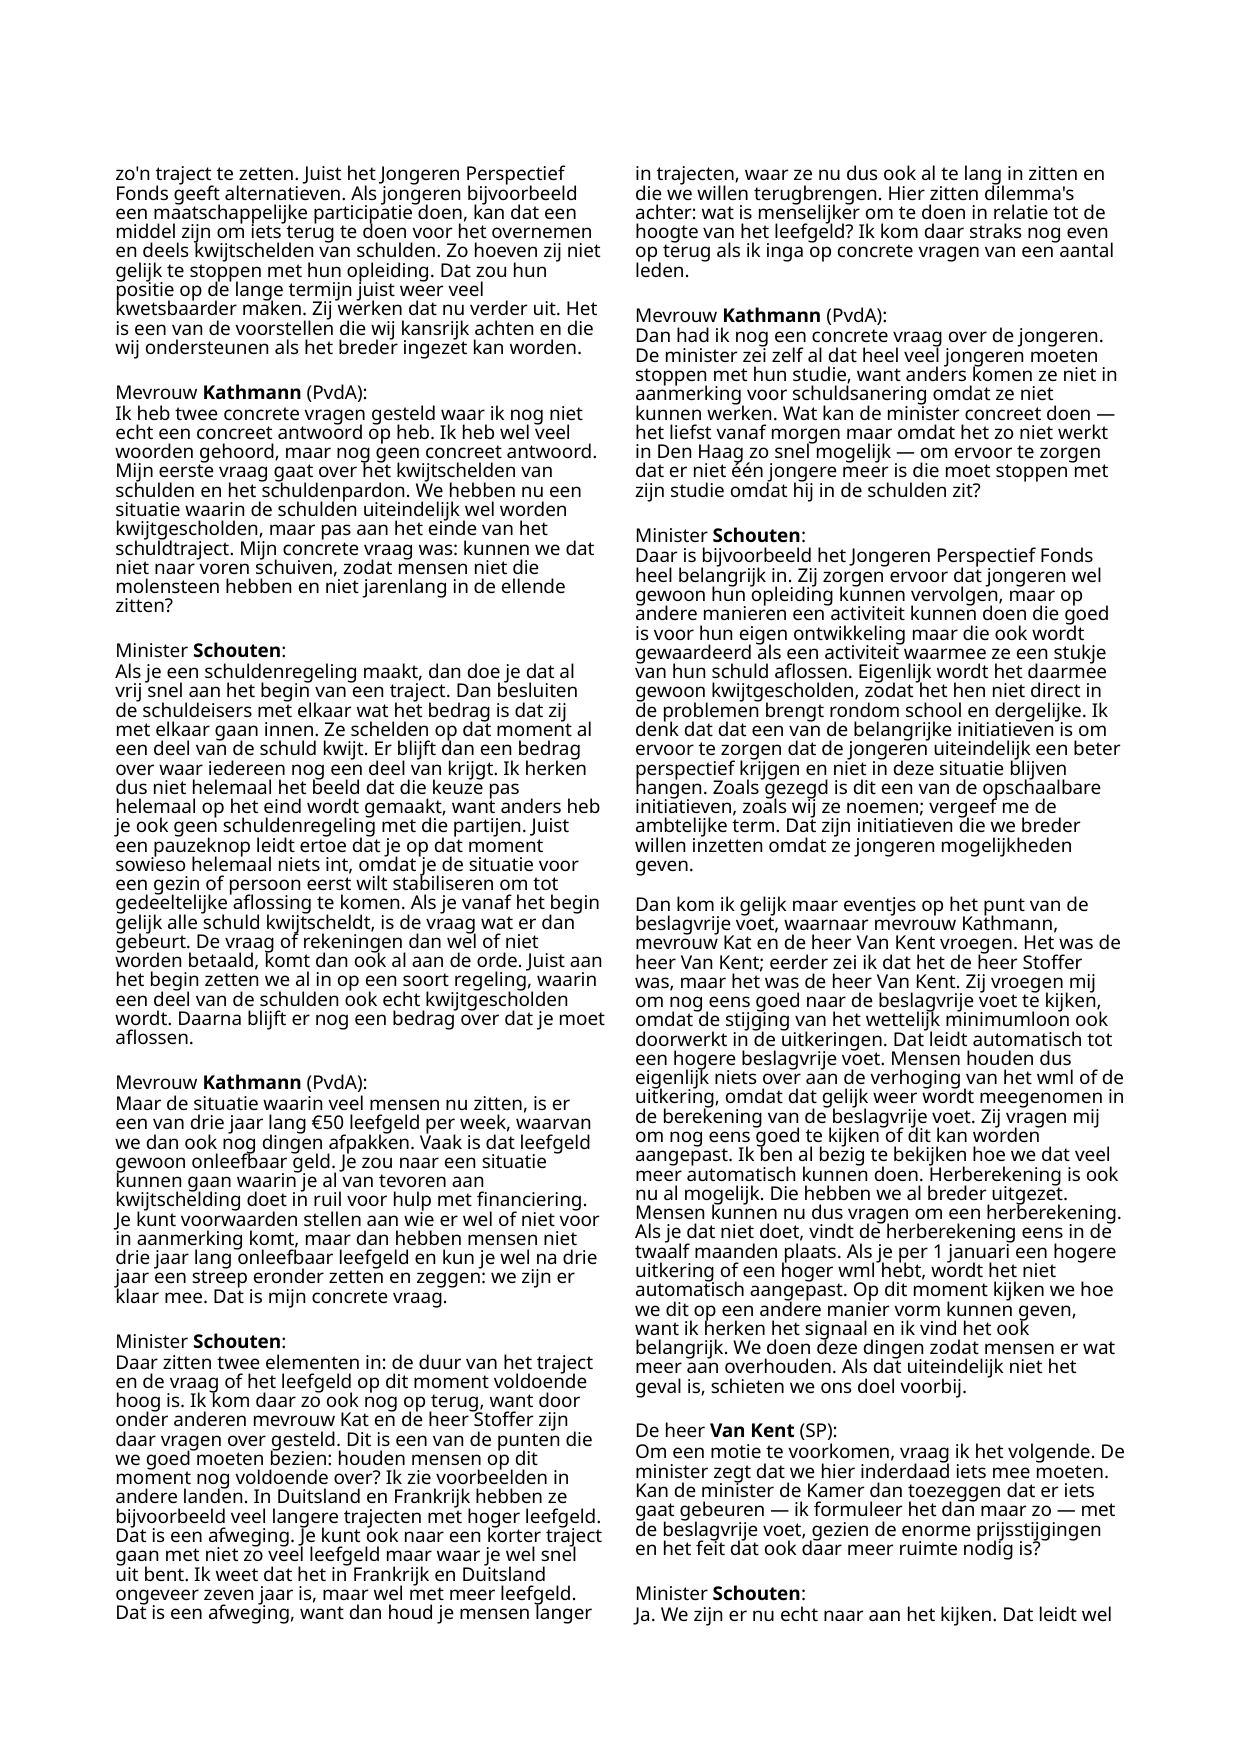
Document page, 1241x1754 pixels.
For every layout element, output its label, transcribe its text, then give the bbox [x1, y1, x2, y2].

text Maar de situatie waarin veel mensen nu zitten, is er een van drie jaar lang €50 leefgeld per week, waarvan we dan ook nog dingen afpakken. Vaak is dat leefgeld gewoon onleefbaar geld. Je zou naar een situatie kunnen gaan waarin je al van tevoren aan kwijtschelding doet in ruil voor hulp met financiering. Je kunt voorwaarden stellen aan wie er wel of niet voor in aanmerking komt, maar dan hebben mensen niet drie jaar lang onleefbaar leefgeld en kun je wel na drie jaar een streep eronder zetten en zeggen: we zijn er klaar mee. Dat is mijn concrete vraag. [115, 1095, 605, 1307]
text Minister Schouten: [635, 522, 1125, 547]
text zo'n traject te zetten. Juist het Jongeren Perspectief Fonds geeft alternatieven. Als jongeren bijvoorbeeld een maatschappelijke participatie doen, kan dat een middel zijn om iets terug te doen voor het overnemen en deels kwijtschelden van schulden. Zo hoeven zij niet gelijk te stoppen met hun opleiding. Dat zou hun positie op de lange termijn juist weer veel kwetsbaarder maken. Zij werken dat nu verder uit. Het is een van de voorstellen die wij kansrijk achten en die wij ondersteunen als het breder ingezet kan worden. [115, 165, 605, 358]
text Minister Schouten: [635, 1580, 1125, 1606]
text Minister Schouten: [115, 1328, 605, 1354]
text Ik heb twee concrete vragen gesteld waar ik nog niet echt een concreet antwoord op heb. Ik heb wel veel woorden gehoord, maar nog geen concreet antwoord. Mijn eerste vraag gaat over het kwijtschelden van schulden en het schuldenpardon. We hebben nu een situatie waarin de schulden uiteindelijk wel worden kwijtgescholden, maar pas aan het einde van het schuldtraject. Mijn concrete vraag was: kunnen we dat niet naar voren schuiven, zodat mensen niet die molensteen hebben en niet jarenlang in de ellende zitten? [115, 404, 605, 617]
text Om een motie te voorkomen, vraag ik het volgende. De minister zegt dat we hier inderdaad iets mee moeten. Kan de minister de Kamer dan toezeggen dat er iets gaat gebeuren — ik formuleer het dan maar zo — met de beslagvrije voet, gezien de enorme prijsstijgingen en het feit dat ook daar meer ruimte nodig is? [635, 1443, 1125, 1559]
text Als je een schuldenregeling maakt, dan doe je dat al vrij snel aan het begin van een traject. Dan besluiten de schuldeisers met elkaar wat het bedrag is dat zij met elkaar gaan innen. Ze schelden op dat moment al een deel van de schuld kwijt. Er blijft dan een bedrag over waar iedereen nog een deel van krijgt. Ik herken dus niet helemaal het beeld dat die keuze pas helemaal op het eind wordt gemaakt, want anders heb je ook geen schuldenregeling met die partijen. Juist een pauzeknop leidt ertoe dat je op dat moment sowieso helemaal niets int, omdat je de situatie voor een gezin of persoon eerst wilt stabiliseren om tot gedeeltelijke aflossing te komen. Als je vanaf het begin gelijk alle schuld kwijtscheldt, is de vraag wat er dan gebeurt. De vraag of rekeningen dan wel of niet worden betaald, komt dan ook al aan de orde. Juist aan het begin zetten we al in op een soort regeling, waarin een deel van de schulden ook echt kwijtgescholden wordt. Daarna blijft er nog een bedrag over dat je moet aflossen. [115, 663, 605, 1048]
text Ja. We zijn er nu echt naar aan het kijken. Dat leidt wel [635, 1606, 1125, 1625]
text Daar zitten twee elementen in: de duur van het traject en de vraag of het leefgeld op dit moment voldoende hoog is. Ik kom daar zo ook nog op terug, want door onder anderen mevrouw Kat en de heer Stoffer zijn daar vragen over gesteld. Dit is een van de punten die we goed moeten bezien: houden mensen op dit moment nog voldoende over? Ik zie voorbeelden in andere landen. In Duitsland en Frankrijk hebben ze bijvoorbeeld veel langere trajecten met hoger leefgeld. Dat is een afweging. Je kunt ook naar een korter traject gaan met niet zo veel leefgeld maar waar je wel snel uit bent. Ik weet dat het in Frankrijk en Duitsland ongeveer zeven jaar is, maar wel met meer leefgeld. Dat is een afweging, want dan houd je mensen langer [115, 1354, 605, 1623]
text Mevrouw Kathmann (PvdA): [115, 379, 605, 404]
text De heer Van Kent (SP): [635, 1418, 1125, 1443]
text Mevrouw Kathmann (PvdA): [635, 302, 1125, 327]
text in trajecten, waar ze nu dus ook al te lang in zitten en die we willen terugbrengen. Hier zitten dilemma's achter: wat is menselijker om te doen in relatie tot de hoogte van het leefgeld? Ik kom daar straks nog even op terug als ik inga op concrete vragen van een aantal leden. [635, 165, 1125, 281]
text Minister Schouten: [115, 637, 605, 663]
text Dan had ik nog een concrete vraag over de jongeren. De minister zei zelf al dat heel veel jongeren moeten stoppen met hun studie, want anders komen ze niet in aanmerking voor schuldsanering omdat ze niet kunnen werken. Wat kan de minister concreet doen — het liefst vanaf morgen maar omdat het zo niet werkt in Den Haag zo snel mogelijk — om ervoor te zorgen dat er niet één jongere meer is die moet stoppen met zijn studie omdat hij in de schulden zit? [635, 327, 1125, 501]
text Daar is bijvoorbeeld het Jongeren Perspectief Fonds heel belangrijk in. Zij zorgen ervoor dat jongeren wel gewoon hun opleiding kunnen vervolgen, maar op andere manieren een activiteit kunnen doen die goed is voor hun eigen ontwikkeling maar die ook wordt gewaardeerd als een activiteit waarmee ze een stukje van hun schuld aflossen. Eigenlijk wordt het daarmee gewoon kwijtgescholden, zodat het hen niet direct in de problemen brengt rondom school en dergelijke. Ik denk dat dat een van de belangrijke initiatieven is om ervoor te zorgen dat de jongeren uiteindelijk een beter perspectief krijgen en niet in deze situatie blijven hangen. Zoals gezegd is dit een van de opschaalbare initiatieven, zoals wij ze noemen; vergeef me de ambtelijke term. Dat zijn initiatieven die we breder willen inzetten omdat ze jongeren mogelijkheden geven. [635, 547, 1125, 875]
text Dan kom ik gelijk maar eventjes op het punt van de beslagvrije voet, waarnaar mevrouw Kathmann, mevrouw Kat en de heer Van Kent vroegen. Het was de heer Van Kent; eerder zei ik dat het de heer Stoffer was, maar het was de heer Van Kent. Zij vroegen mij om nog eens goed naar de beslagvrije voet te kijken, omdat de stijging van het wettelijk minimumloon ook doorwerkt in de uitkeringen. Dat leidt automatisch tot een hogere beslagvrije voet. Mensen houden dus eigenlijk niets over aan de verhoging van het wml of de uitkering, omdat dat gelijk weer wordt meegenomen in de berekening van de beslagvrije voet. Zij vragen mij om nog eens goed te kijken of dit kan worden aangepast. Ik ben al bezig te bekijken hoe we dat veel meer automatisch kunnen doen. Herberekening is ook nu al mogelijk. Die hebben we al breder uitgezet. Mensen kunnen nu dus vragen om een herberekening. Als je dat niet doet, vindt de herberekening eens in de twaalf maanden plaats. Als je per 1 januari een hogere uitkering of een hoger wml hebt, wordt het niet automatisch aangepast. Op dit moment kijken we hoe we dit op een andere manier vorm kunnen geven, want ik herken het signaal en ik vind het ook belangrijk. We doen deze dingen zodat mensen er wat meer aan overhouden. Als dat uiteindelijk niet het geval is, schieten we ons doel voorbij. [635, 896, 1125, 1397]
text Mevrouw Kathmann (PvdA): [115, 1069, 605, 1095]
